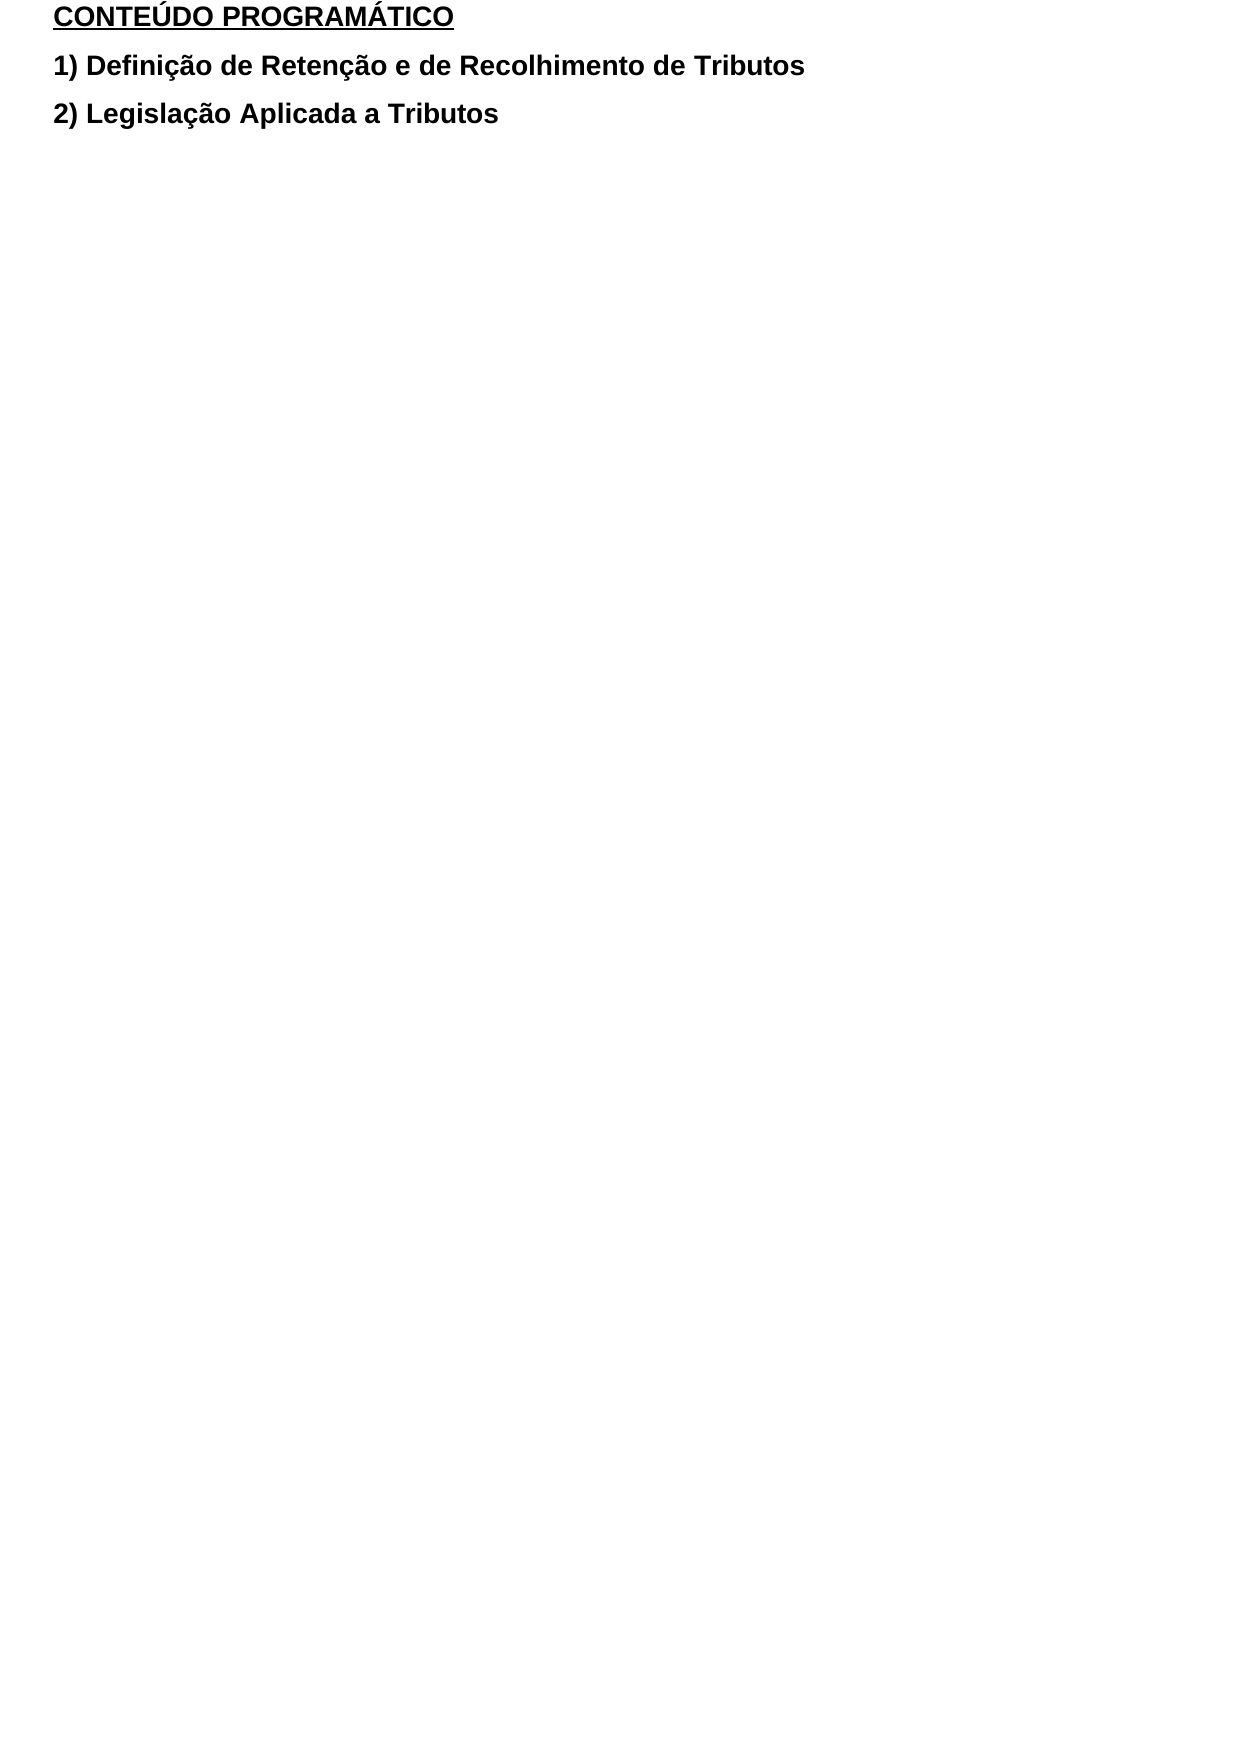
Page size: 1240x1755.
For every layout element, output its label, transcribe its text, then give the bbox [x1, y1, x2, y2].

list Definição de Retenção e de Recolhimento de Tributos [53, 48, 1195, 81]
subtitle CONTEÚDO PROGRAMÁTICO [53, 0, 1195, 32]
list Legislação Aplicada a Tributos [53, 97, 1195, 129]
